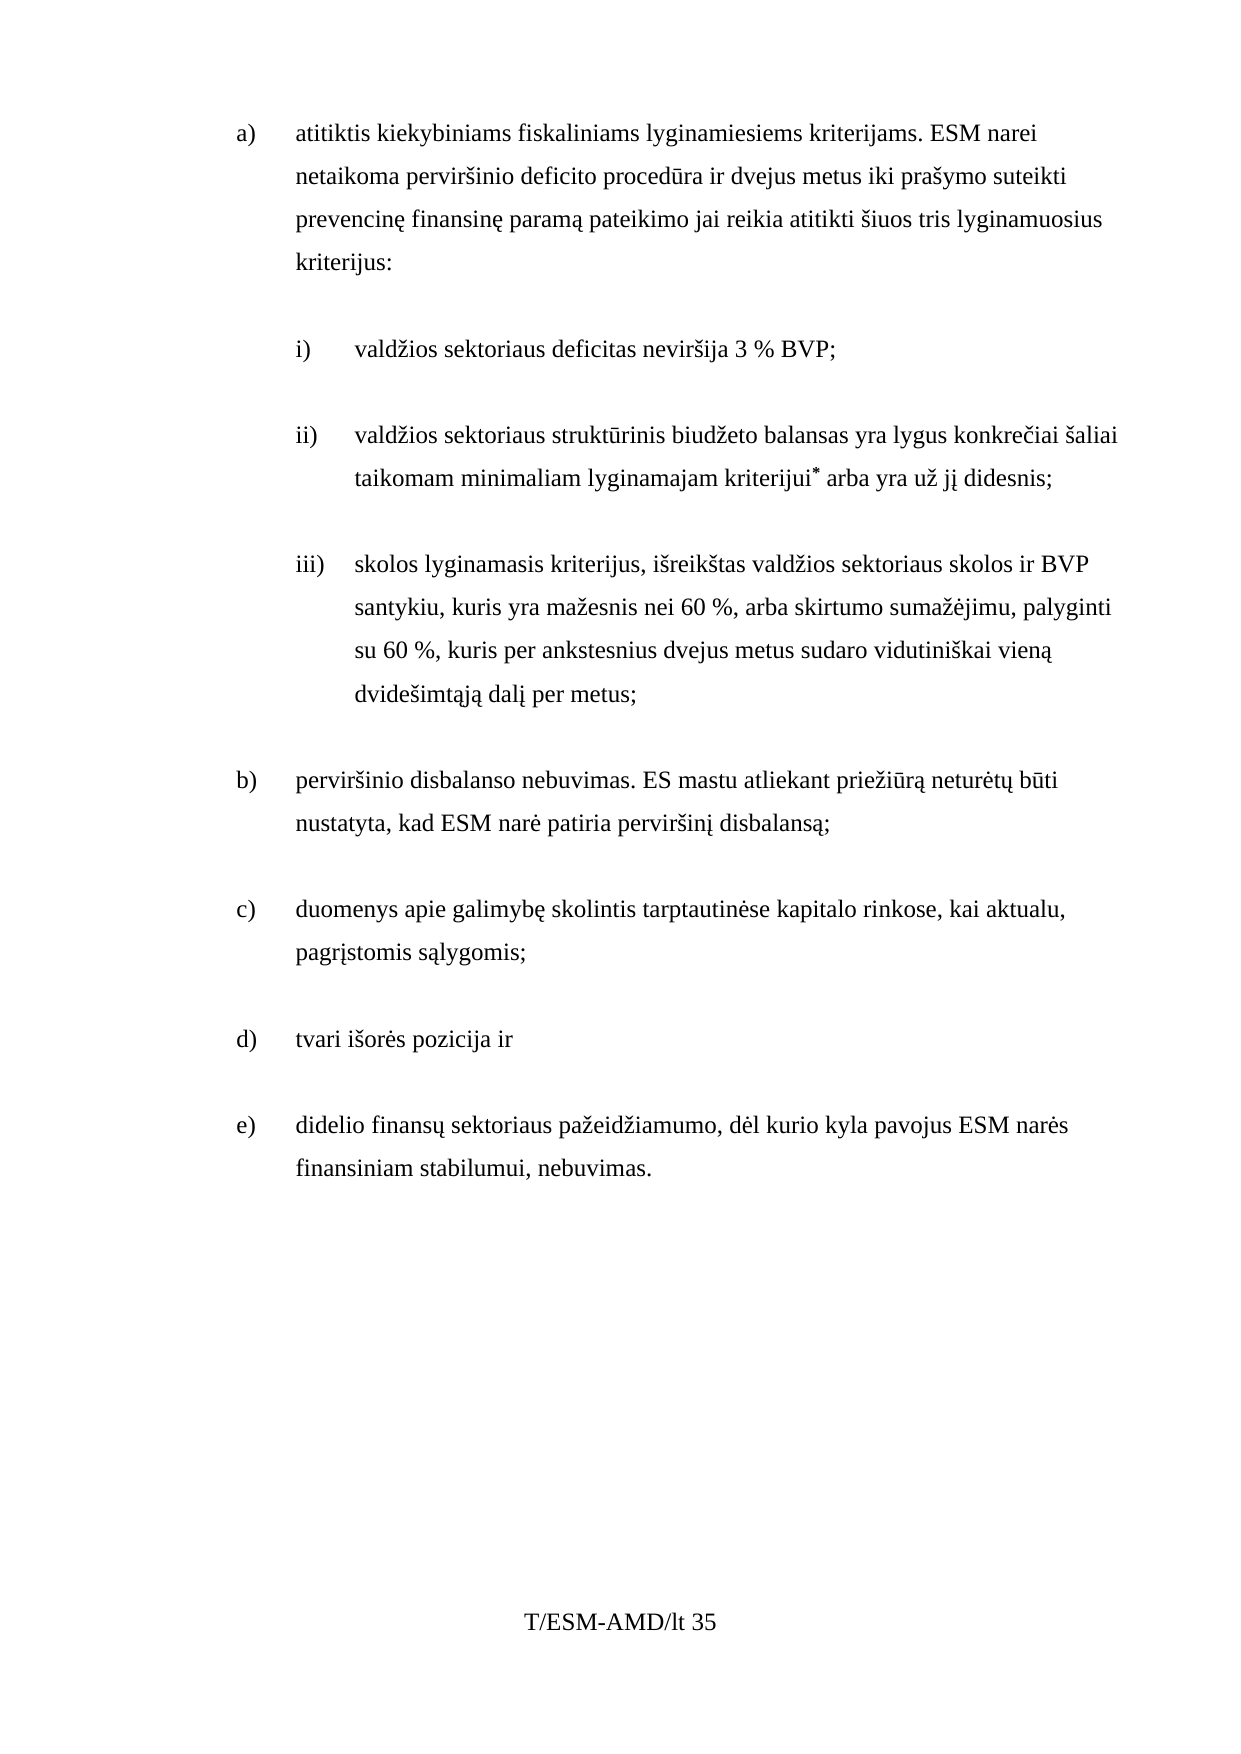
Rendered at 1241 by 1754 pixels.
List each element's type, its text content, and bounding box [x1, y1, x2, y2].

text iii) skolos lyginamasis kriterijus, išreikštas valdžios sektoriaus skolos ir BVP santykiu, kuris yra mažesnis nei 60 %, arba skirtumo sumažėjimu, palyginti su 60 %, kuris per ankstesnius dvejus metus sudaro vidutiniškai vieną dvidešimtąją dalį per metus; [295, 549, 1122, 707]
text i) valdžios sektoriaus deficitas neviršija 3 % BVP; [295, 334, 1122, 362]
text a) atitiktis kiekybiniams fiskaliniams lyginamiesiems kriterijams. ESM narei netaikoma perviršinio deficito procedūra ir dvejus metus iki prašymo suteikti prevencinę finansinę paramą pateikimo jai reikia atitikti šiuos tris lyginamuosius kriterijus: [236, 118, 1122, 276]
text c) duomenys apie galimybę skolintis tarptautinėse kapitalo rinkose, kai aktualu, pagrįstomis sąlygomis; [236, 894, 1122, 966]
text d) tvari išorės pozicija ir [236, 1024, 1122, 1052]
text e) didelio finansų sektoriaus pažeidžiamumo, dėl kurio kyla pavojus ESM narės finansiniam stabilumui, nebuvimas. [236, 1110, 1122, 1182]
text ii) valdžios sektoriaus struktūrinis biudžeto balansas yra lygus konkrečiai šaliai taikomam minimaliam lyginamajam kriterijui* arba yra už jį didesnis; [295, 420, 1122, 492]
text b) perviršinio disbalanso nebuvimas. ES mastu atliekant priežiūrą neturėtų būti nustatyta, kad ESM narė patiria perviršinį disbalansą; [236, 765, 1122, 837]
